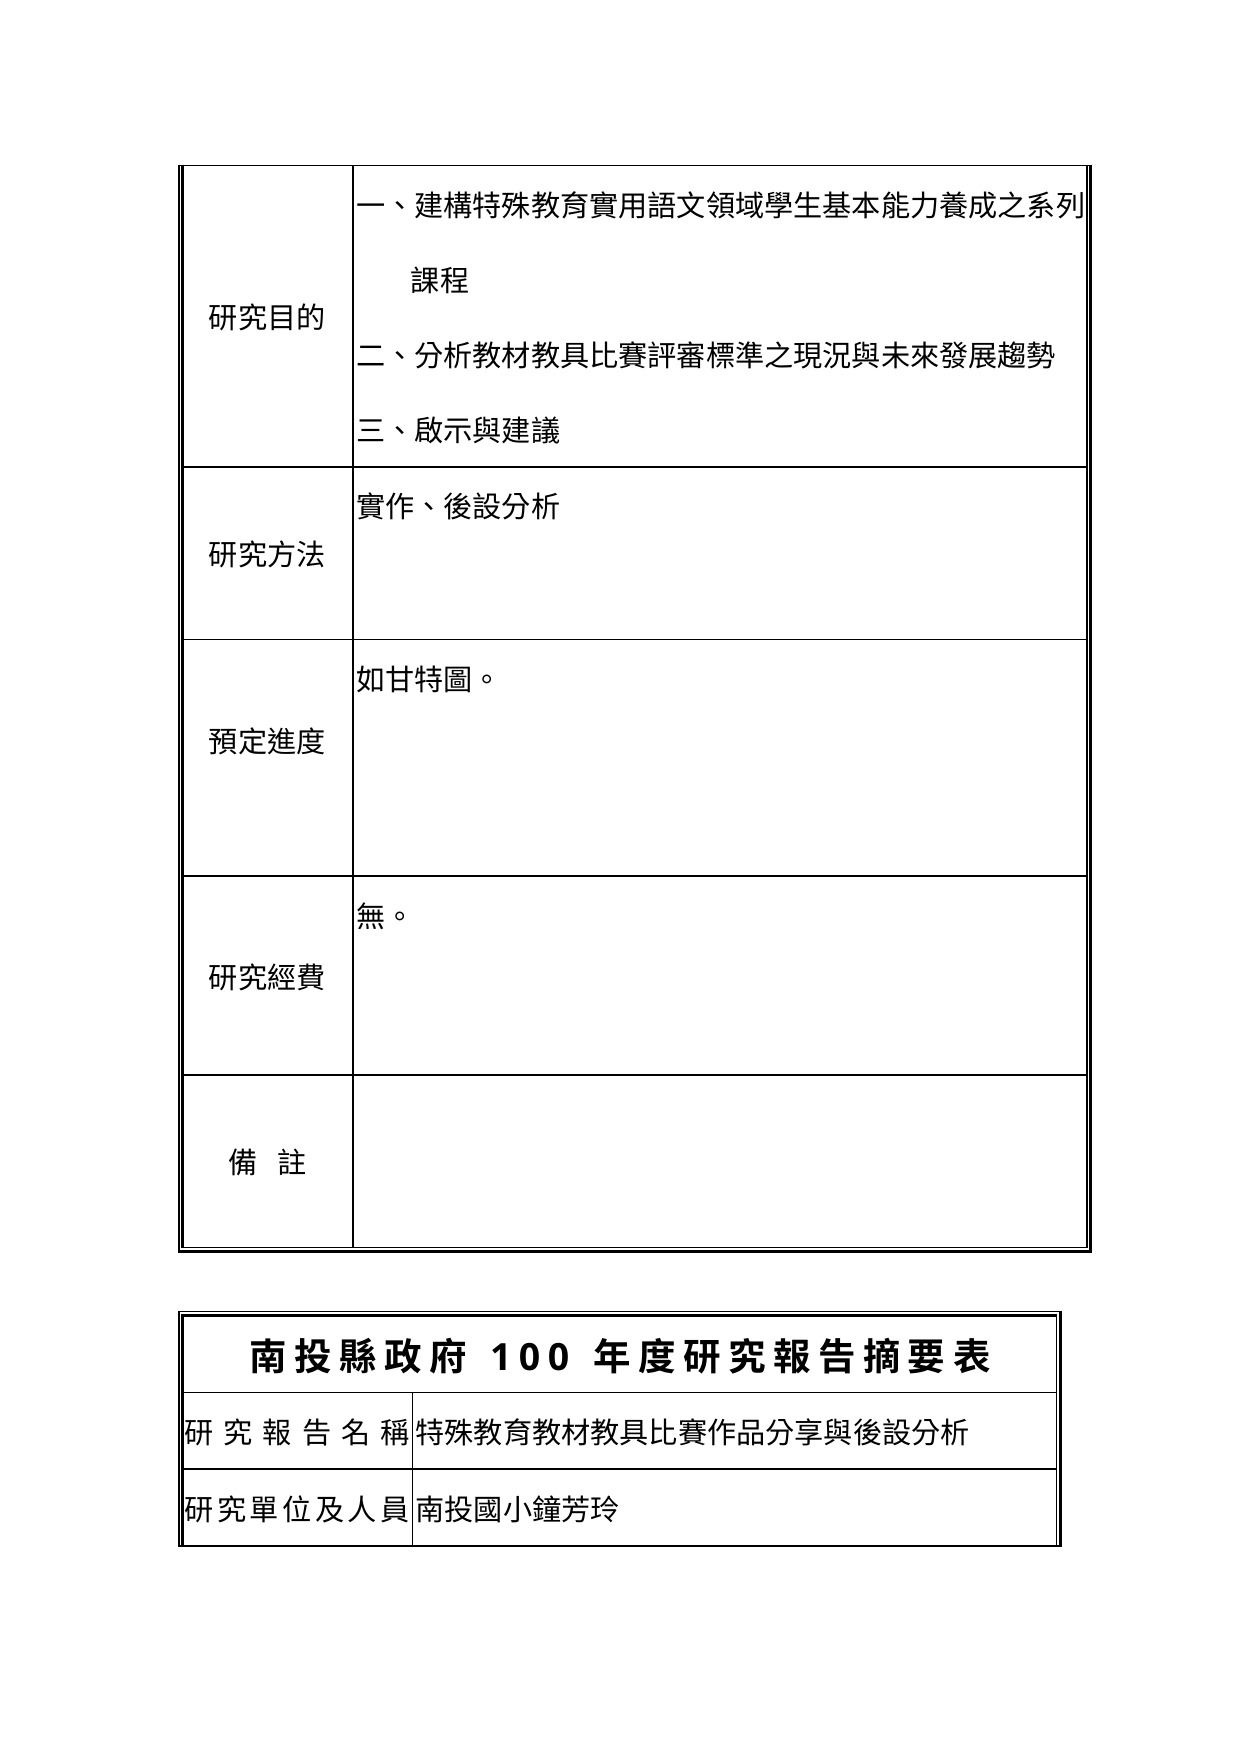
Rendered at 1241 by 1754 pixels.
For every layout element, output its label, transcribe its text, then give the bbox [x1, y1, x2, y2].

table_cell [354, 1076, 1086, 1247]
table_cell 備 註 [184, 1076, 352, 1247]
table_cell 一、建構特殊教育實用語文領域學生基本能力養成之系列課程 二、分析教材教具比賽評審標準之現況與未來發展趨勢 三、啟示與建議 [354, 166, 1086, 466]
table_header 南投縣政府 100 年度研究報告摘要表 [184, 1317, 1056, 1392]
table_cell 實作、後設分析 [354, 468, 1086, 639]
table_cell 研究目的 [184, 166, 352, 466]
table_cell 預定進度 [184, 640, 352, 875]
table_cell 研究單位及人員 [184, 1470, 412, 1545]
table_cell 無。 [354, 877, 1086, 1074]
table_cell 研究方法 [184, 468, 352, 639]
table_cell 如甘特圖。 [354, 640, 1086, 875]
table_cell 研究經費 [184, 877, 352, 1074]
table_cell 特殊教育教材教具比賽作品分享與後設分析 [413, 1393, 1056, 1468]
table_cell 研究報告名稱 [184, 1393, 412, 1468]
table_cell 南投國小鐘芳玲 [413, 1470, 1056, 1545]
